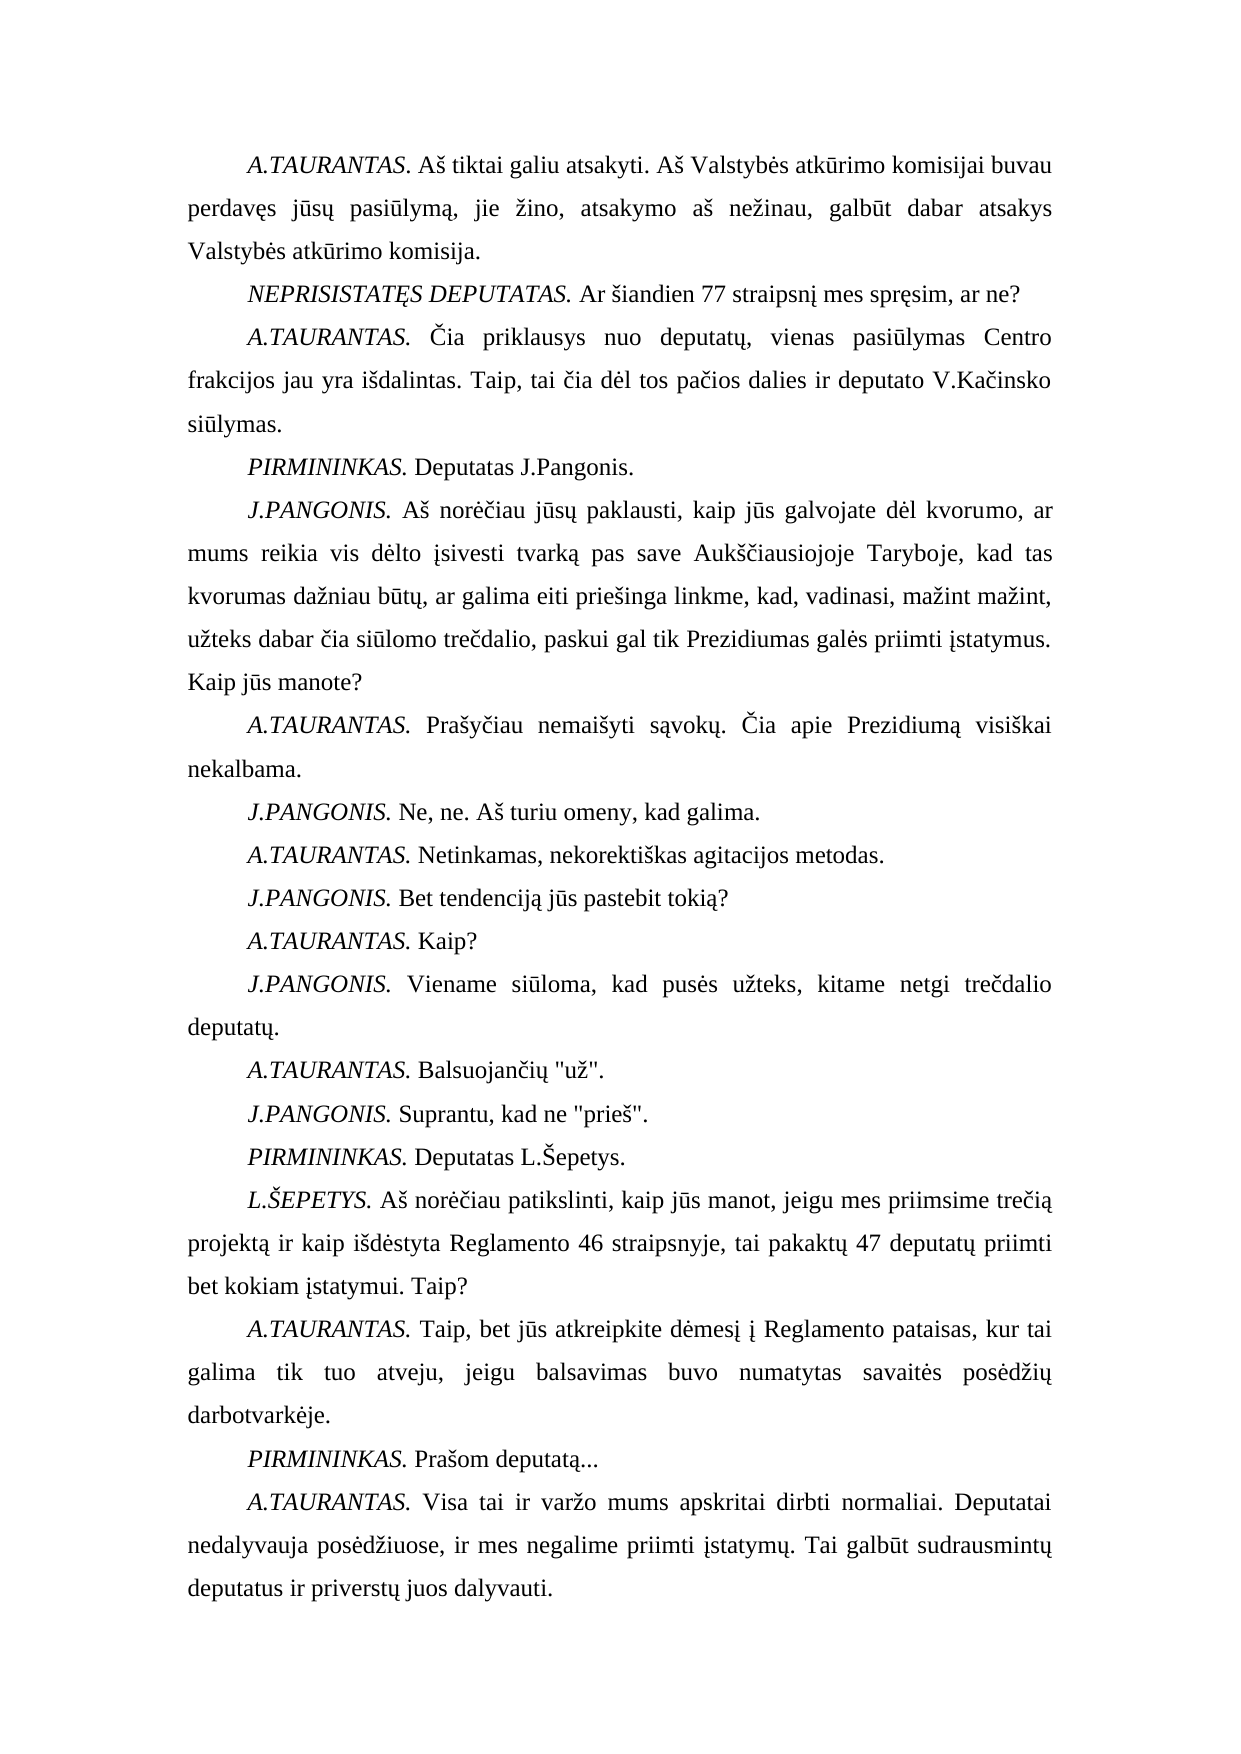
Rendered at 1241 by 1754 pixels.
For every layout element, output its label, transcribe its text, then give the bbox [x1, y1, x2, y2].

text J.PANGONIS. Bet tendenciją jūs pastebit tokią? [187, 883, 1053, 912]
text A.TAURANTAS. Taip, bet jūs atkreipkite dėmesį į Reglamento pataisas, kur tai galima tik tuo atveju, jeigu balsavimas buvo numatytas savaitės posėdžių darbotvarkėje. [187, 1314, 1053, 1429]
text L.ŠEPETYS. Aš norėčiau patikslinti, kaip jūs manot, jeigu mes priimsime trečią projektą ir kaip išdėstyta Reglamento 46 straipsnyje, tai pakaktų 47 deputatų priimti bet kokiam įstatymui. Taip? [187, 1185, 1053, 1300]
text A.TAURANTAS. Prašyčiau nemaišyti sąvokų. Čia apie Prezidiumą visiškai nekalbama. [187, 711, 1053, 782]
text A.TAURANTAS. Netinkamas, nekorektiškas agitacijos metodas. [187, 840, 1053, 869]
text PIRMININKAS. Deputatas L.Šepetys. [187, 1142, 1053, 1171]
text PIRMININKAS. Prašom deputatą... [187, 1444, 1053, 1472]
text A.TAURANTAS. Balsuojančių "už". [187, 1056, 1053, 1084]
text A.TAURANTAS. Aš tiktai galiu atsakyti. Aš Valstybės atkūrimo komisijai buvau perdavęs jūsų pasiūlymą, jie žino, atsakymo aš nežinau, galbūt dabar atsakys Valstybės atkūrimo komisija. [187, 150, 1053, 265]
text J.PANGONIS. Aš norėčiau jūsų paklausti, kaip jūs galvojate dėl kvoru­mo, ar mums reikia vis dėlto įsivesti tvarką pas save Aukščiausiojoje Tarybo­je, kad tas kvorumas dažniau būtų, ar galima eiti priešinga linkme, kad, vadinasi, mažint mažint, užteks dabar čia siūlomo trečdalio, paskui gal tik Prezidiumas galės priimti įstatymus. Kaip jūs manote? [187, 495, 1053, 696]
text PIRMININKAS. Deputatas J.Pangonis. [187, 452, 1053, 481]
text A.TAURANTAS. Čia priklausys nuo deputatų, vienas pasiūlymas Centro frakcijos jau yra išdalintas. Taip, tai čia dėl tos pačios dalies ir deputato V.Kačinsko siūlymas. [187, 322, 1053, 437]
text A.TAURANTAS. Visa tai ir varžo mums apskritai dirbti normaliai. Deputatai nedalyvauja posėdžiuose, ir mes negalime priimti įstatymų. Tai galbūt sudrausmintų deputatus ir priverstų juos dalyvauti. [187, 1487, 1053, 1602]
text J.PANGONIS. Ne, ne. Aš turiu omeny, kad galima. [187, 797, 1053, 826]
text J.PANGONIS. Suprantu, kad ne "prieš". [187, 1099, 1053, 1127]
text A.TAURANTAS. Kaip? [187, 926, 1053, 955]
text NEPRISISTATĘS DEPUTATAS. Ar šiandien 77 straipsnį mes spręsim, ar ne? [187, 279, 1053, 308]
text J.PANGONIS. Viename siūloma, kad pusės užteks, kitame netgi trečdalio deputatų. [187, 969, 1053, 1041]
